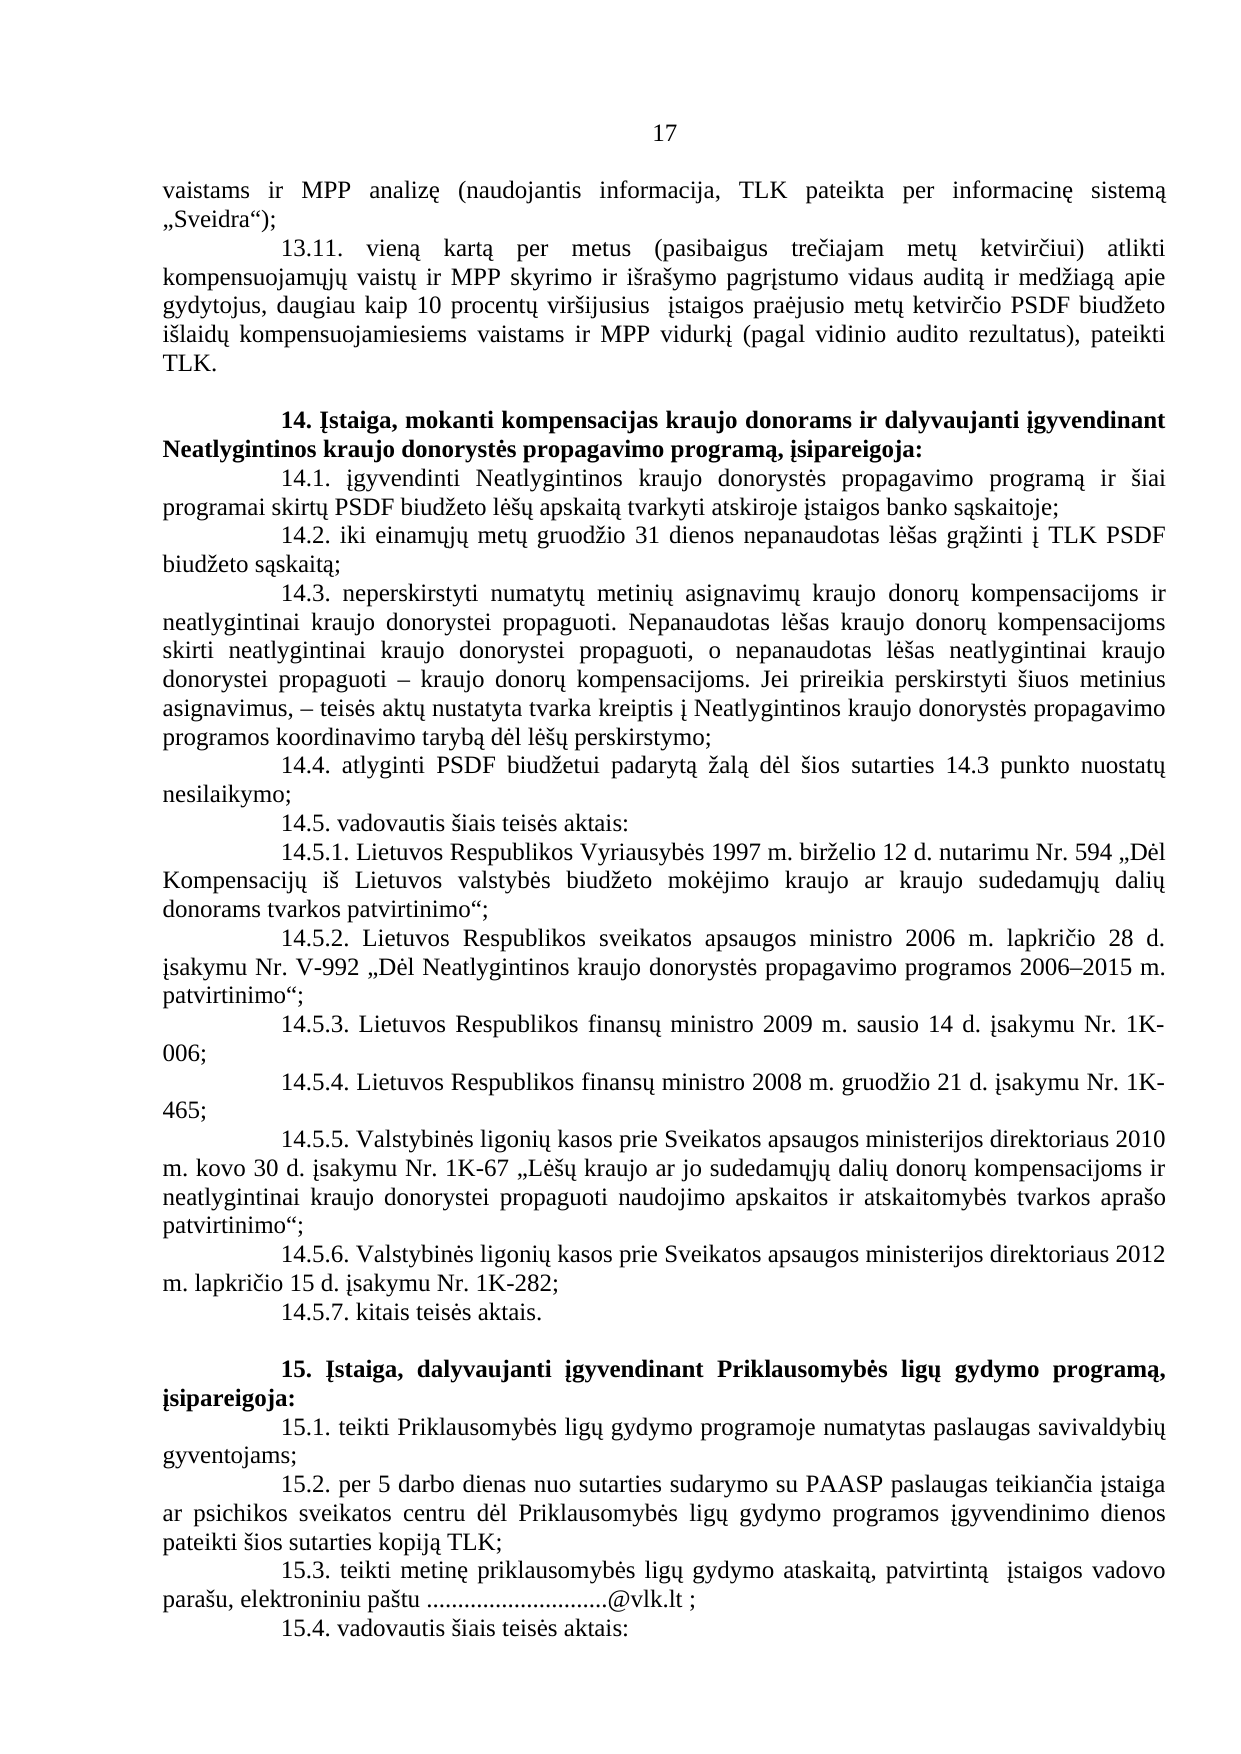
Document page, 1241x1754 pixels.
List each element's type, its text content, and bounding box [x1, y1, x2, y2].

text 14.4. atlyginti PSDF biudžetui padarytą žalą dėl šios sutarties 14.3 punkto nuostatų nesilaikymo; [162, 751, 1167, 808]
text 14.5.1. Lietuvos Respublikos Vyriausybės 1997 m. birželio 12 d. nutarimu Nr. 594 „Dėl Kompensacijų iš Lietuvos valstybės biudžeto mokėjimo kraujo ar kraujo sudedamųjų dalių donorams tvarkos patvirtinimo“; [162, 837, 1167, 923]
text 14. Įstaiga, mokanti kompensacijas kraujo donorams ir dalyvaujanti įgyvendinant Neatlygintinos kraujo donorystės propagavimo programą, įsipareigoja: [162, 406, 1167, 463]
text 14.5.3. Lietuvos Respublikos finansų ministro 2009 m. sausio 14 d. įsakymu Nr. 1K-006; [162, 1009, 1167, 1067]
text 14.5.7. kitais teisės aktais. [162, 1297, 1167, 1326]
text 14.3. neperskirstyti numatytų metinių asignavimų kraujo donorų kompensacijoms ir neatlygintinai kraujo donorystei propaguoti. Nepanaudotas lėšas kraujo donorų kompensacijoms skirti neatlygintinai kraujo donorystei propaguoti, o nepanaudotas lėšas neatlygintinai kraujo donorystei propaguoti – kraujo donorų kompensacijoms. Jei prireikia perskirstyti šiuos metinius asignavimus, – teisės aktų nustatyta tvarka kreiptis į Neatlygintinos kraujo donorystės propagavimo programos koordinavimo tarybą dėl lėšų perskirstymo; [162, 578, 1167, 751]
text 15.4. vadovautis šiais teisės aktais: [162, 1613, 1167, 1642]
text 15. Įstaiga, dalyvaujanti įgyvendinant Priklausomybės ligų gydymo programą, įsipareigoja: [162, 1354, 1167, 1412]
text 14.5.2. Lietuvos Respublikos sveikatos apsaugos ministro 2006 m. lapkričio 28 d. įsakymu Nr. V-992 „Dėl Neatlygintinos kraujo donorystės propagavimo programos 2006–2015 m. patvirtinimo“; [162, 923, 1167, 1009]
text 14.5.4. Lietuvos Respublikos finansų ministro 2008 m. gruodžio 21 d. įsakymu Nr. 1K-465; [162, 1067, 1167, 1124]
text 14.5.6. Valstybinės ligonių kasos prie Sveikatos apsaugos ministerijos direktoriaus 2012 m. lapkričio 15 d. įsakymu Nr. 1K-282; [162, 1239, 1167, 1297]
text vaistams ir MPP analizę (naudojantis informacija, TLK pateikta per informacinę sistemą „Sveidra“); [162, 176, 1167, 233]
text 14.5. vadovautis šiais teisės aktais: [162, 808, 1167, 837]
text 15.1. teikti Priklausomybės ligų gydymo programoje numatytas paslaugas savivaldybių gyventojams; [162, 1412, 1167, 1469]
text 15.2. per 5 darbo dienas nuo sutarties sudarymo su PAASP paslaugas teikiančia įstaiga ar psichikos sveikatos centru dėl Priklausomybės ligų gydymo programos įgyvendinimo dienos pateikti šios sutarties kopiją TLK; [162, 1469, 1167, 1556]
text 14.2. iki einamųjų metų gruodžio 31 dienos nepanaudotas lėšas grąžinti į TLK PSDF biudžeto sąskaitą; [162, 521, 1167, 578]
text 14.1. įgyvendinti Neatlygintinos kraujo donorystės propagavimo programą ir šiai programai skirtų PSDF biudžeto lėšų apskaitą tvarkyti atskiroje įstaigos banko sąskaitoje; [162, 463, 1167, 521]
text 13.11. vieną kartą per metus (pasibaigus trečiajam metų ketvirčiui) atlikti kompensuojamųjų vaistų ir MPP skyrimo ir išrašymo pagrįstumo vidaus auditą ir medžiagą apie gydytojus, daugiau kaip 10 procentų viršijusius įstaigos praėjusio metų ketvirčio PSDF biudžeto išlaidų kompensuojamiesiems vaistams ir MPP vidurkį (pagal vidinio audito rezultatus), pateikti TLK. [162, 233, 1167, 377]
text 14.5.5. Valstybinės ligonių kasos prie Sveikatos apsaugos ministerijos direktoriaus 2010 m. kovo 30 d. įsakymu Nr. 1K-67 „Lėšų kraujo ar jo sudedamųjų dalių donorų kompensacijoms ir neatlygintinai kraujo donorystei propaguoti naudojimo apskaitos ir atskaitomybės tvarkos aprašo patvirtinimo“; [162, 1124, 1167, 1239]
text 15.3. teikti metinę priklausomybės ligų gydymo ataskaitą, patvirtintą įstaigos vadovo parašu, elektroniniu paštu .............................@vlk.lt ; [162, 1556, 1167, 1613]
